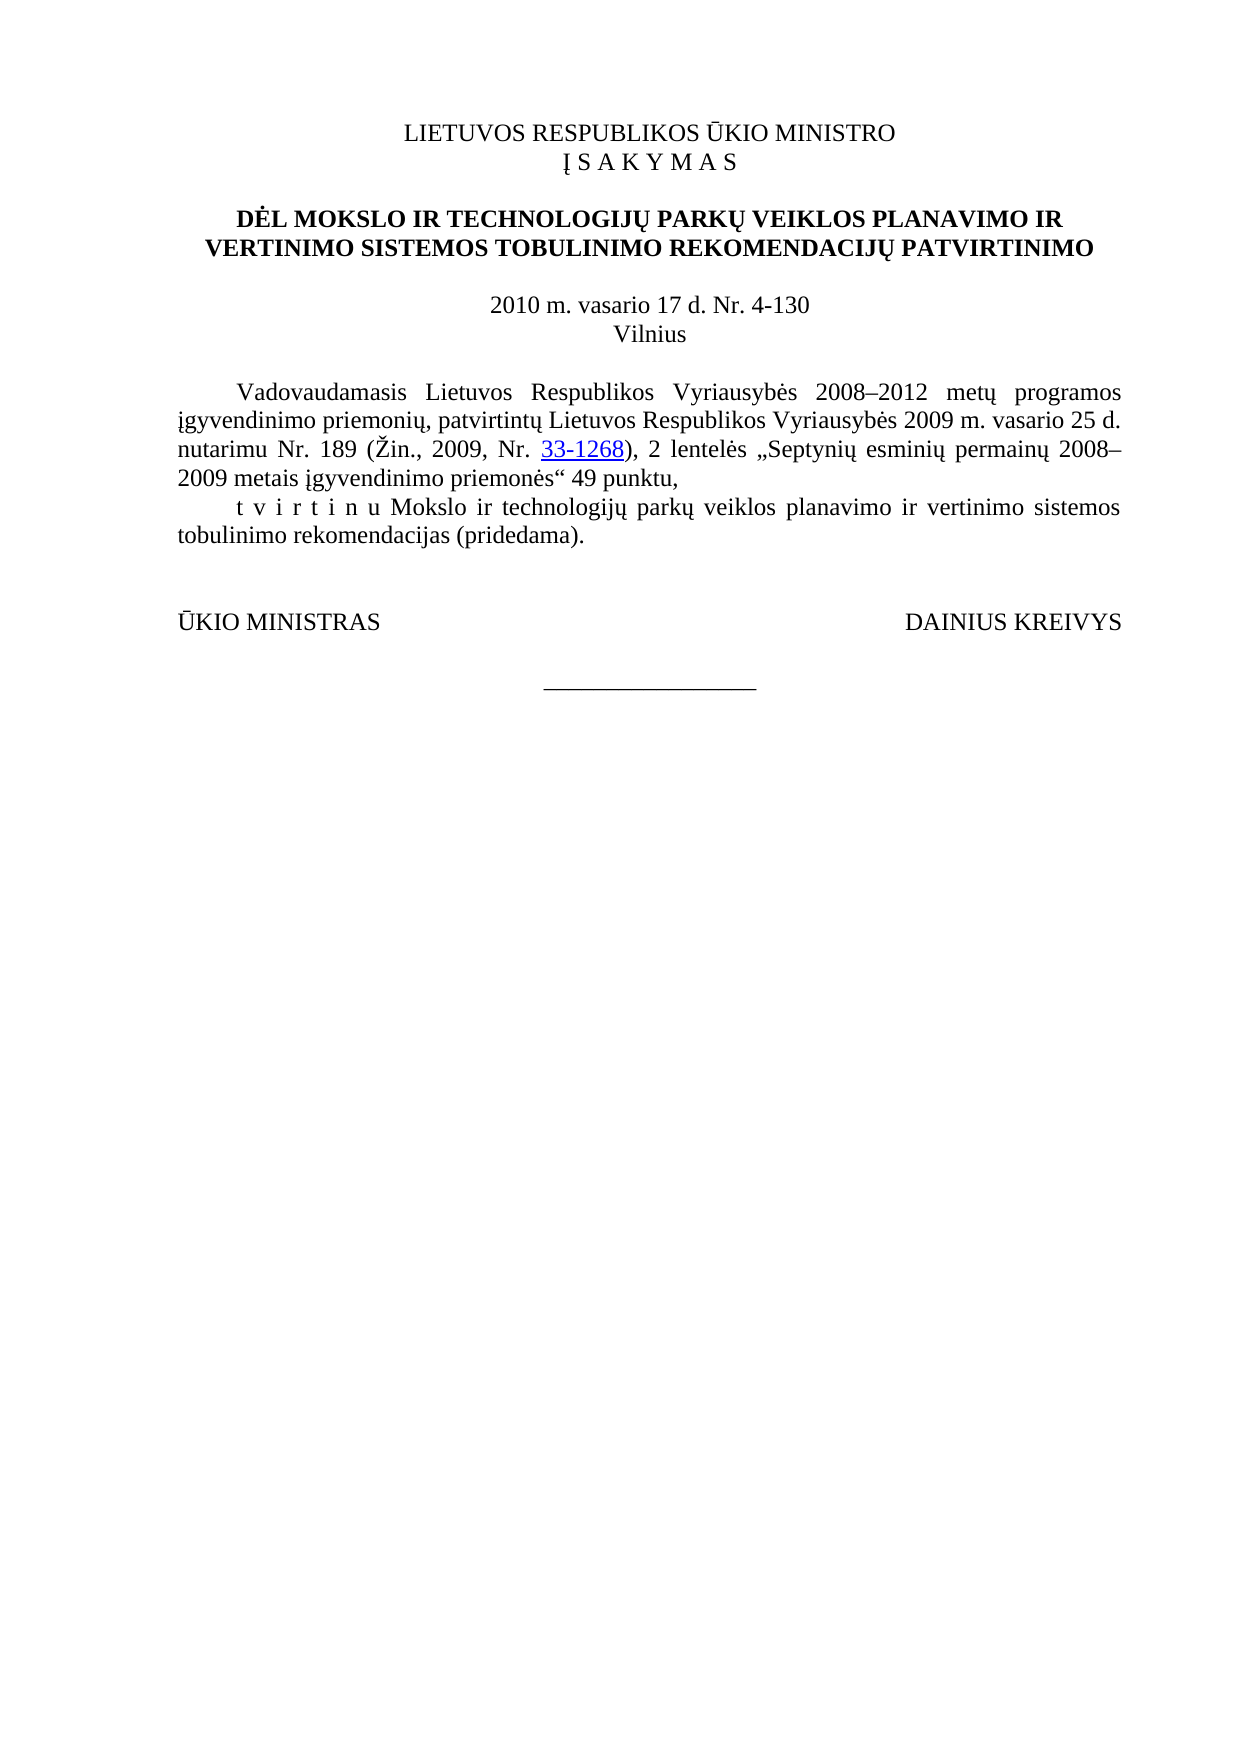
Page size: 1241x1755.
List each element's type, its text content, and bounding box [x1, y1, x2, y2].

text Vadovaudamasis Lietuvos Respublikos Vyriausybės 2008–2012 metų programos įgyvendinimo priemonių, patvirtintų Lietuvos Respublikos Vyriausybės 2009 m. vasario 25 d. nutarimu Nr. 189 (Žin., 2009, Nr. 33-1268), 2 lentelės „Septynių esminių permainų 2008–2009 metais įgyvendinimo priemonės“ 49 punktu, [177, 377, 1122, 492]
text 2010 m. vasario 17 d. Nr. 4-130 [177, 291, 1122, 319]
text LIETUVOS RESPUBLIKOS ŪKIO MINISTRO [177, 118, 1122, 147]
text Vilnius [177, 319, 1122, 348]
text DĖL MOKSLO IR TECHNOLOGIJŲ PARKŲ VEIKLOS PLANAVIMO IR VERTINIMO SISTEMOS TOBULINIMO REKOMENDACIJŲ PATVIRTINIMO [177, 204, 1122, 262]
text t v i r t i n u Mokslo ir technologijų parkų veiklos planavimo ir vertinimo sistemos tobulinimo rekomendacijas (pridedama). [177, 492, 1122, 549]
text Į S A K Y M A S [177, 147, 1122, 176]
text Ūkio ministras Dainius Kreivys [177, 607, 1122, 636]
text _________________ [177, 664, 1122, 693]
